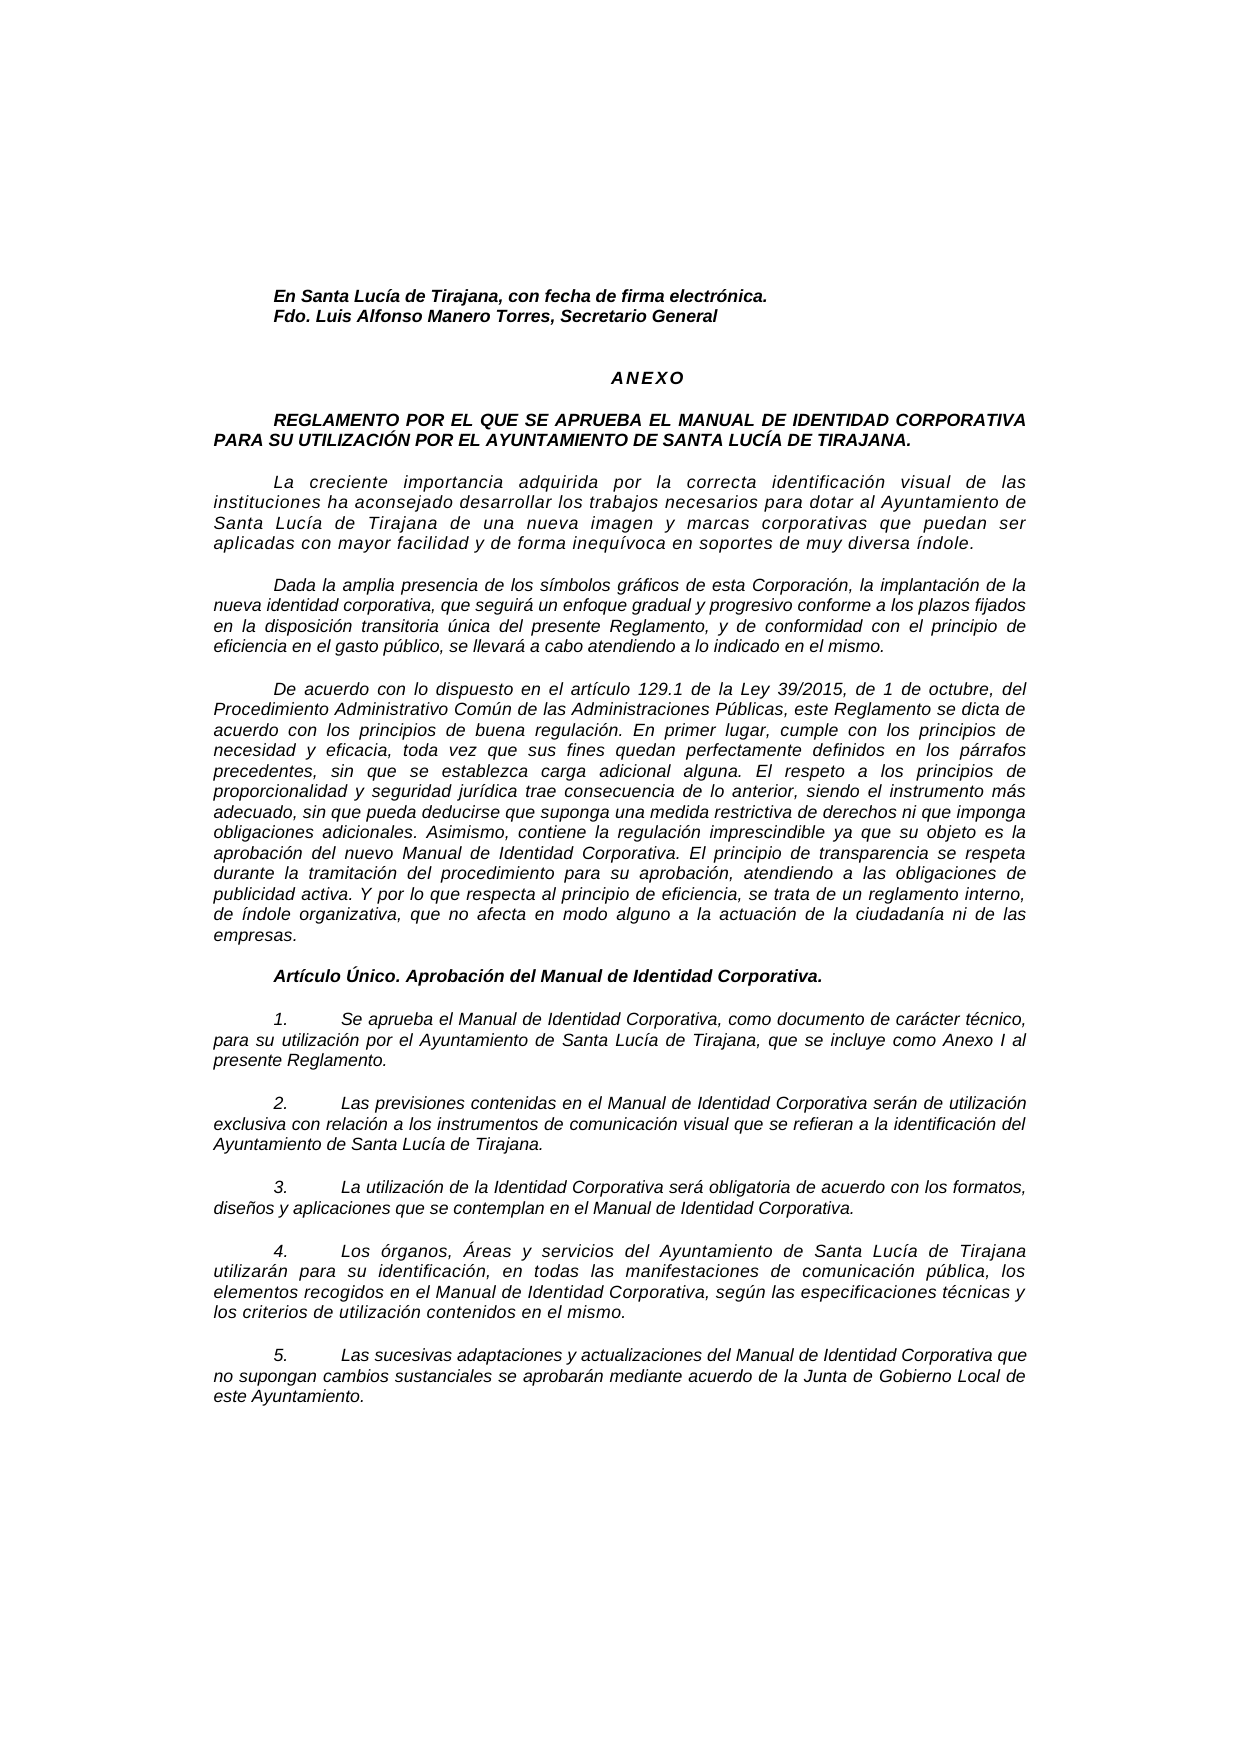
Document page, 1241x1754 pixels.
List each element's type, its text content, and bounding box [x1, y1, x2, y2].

text En Santa Lucía de Tirajana, con fecha de firma electrónica. Fdo. Luis Alfonso Manero Torres, Secretario General [273, 285, 1148, 327]
list La utilización de la Identidad Corporativa será obligatoria de acuerdo con los formatos, diseños y aplicaciones que se contemplan en el Manual de Identidad Corporativa. [213, 1177, 1028, 1218]
text ANEXO [611, 368, 1148, 388]
text REGLAMENTO POR EL QUE SE APRUEBA EL MANUAL DE IDENTIDAD CORPORATIVA PARA SU UTILIZACIÓN POR EL AYUNTAMIENTO DE SANTA LUCÍA DE TIRAJANA. [213, 410, 1028, 451]
list Las previsiones contenidas en el Manual de Identidad Corporativa serán de utilización exclusiva con relación a los instrumentos de comunicación visual que se refieran a la identificación del Ayuntamiento de Santa Lucía de Tirajana. [213, 1093, 1028, 1155]
list Los órganos, Áreas y servicios del Ayuntamiento de Santa Lucía de Tirajana utilizarán para su identificación, en todas las manifestaciones de comunicación pública, los elementos recogidos en el Manual de Identidad Corporativa, según las especificaciones técnicas y los criterios de utilización contenidos en el mismo. [213, 1241, 1028, 1323]
text Artículo Único. Aprobación del Manual de Identidad Corporativa. [273, 966, 1148, 987]
text De acuerdo con lo dispuesto en el artículo 129.1 de la Ley 39/2015, de 1 de octubre, del Procedimiento Administrativo Común de las Administraciones Públicas, este Reglamento se dicta de acuerdo con los principios de buena regulación. En primer lugar, cumple con los principios de necesidad y eficacia, toda vez que sus fines quedan perfectamente definidos en los párrafos precedentes, sin que se establezca carga adicional alguna. El respeto a los principios de proporcionalidad y seguridad jurídica trae consecuencia de lo anterior, siendo el instrumento más adecuado, sin que pueda deducirse que suponga una medida restrictiva de derechos ni que imponga obligaciones adicionales. Asimismo, contiene la regulación imprescindible ya que su objeto es la aprobación del nuevo Manual de Identidad Corporativa. El principio de transparencia se respeta durante la tramitación del procedimiento para su aprobación, atendiendo a las obligaciones de publicidad activa. Y por lo que respecta al principio de eficiencia, se trata de un reglamento interno, de índole organizativa, que no afecta en modo alguno a la actuación de la ciudadanía ni de las empresas. [213, 679, 1028, 946]
list Se aprueba el Manual de Identidad Corporativa, como documento de carácter técnico, para su utilización por el Ayuntamiento de Santa Lucía de Tirajana, que se incluye como Anexo I al presente Reglamento. [213, 1009, 1028, 1071]
list Las sucesivas adaptaciones y actualizaciones del Manual de Identidad Corporativa que no supongan cambios sustanciales se aprobarán mediante acuerdo de la Junta de Gobierno Local de este Ayuntamiento. [213, 1345, 1028, 1407]
text Dada la amplia presencia de los símbolos gráficos de esta Corporación, la implantación de la nueva identidad corporativa, que seguirá un enfoque gradual y progresivo conforme a los plazos fijados en la disposición transitoria única del presente Reglamento, y de conformidad con el principio de eficiencia en el gasto público, se llevará a cabo atendiendo a lo indicado en el mismo. [213, 575, 1028, 657]
text La creciente importancia adquirida por la correcta identificación visual de las instituciones ha aconsejado desarrollar los trabajos necesarios para dotar al Ayuntamiento de Santa Lucía de Tirajana de una nueva imagen y marcas corporativas que puedan ser aplicadas con mayor facilidad y de forma inequívoca en soportes de muy diversa índole. [213, 472, 1028, 554]
